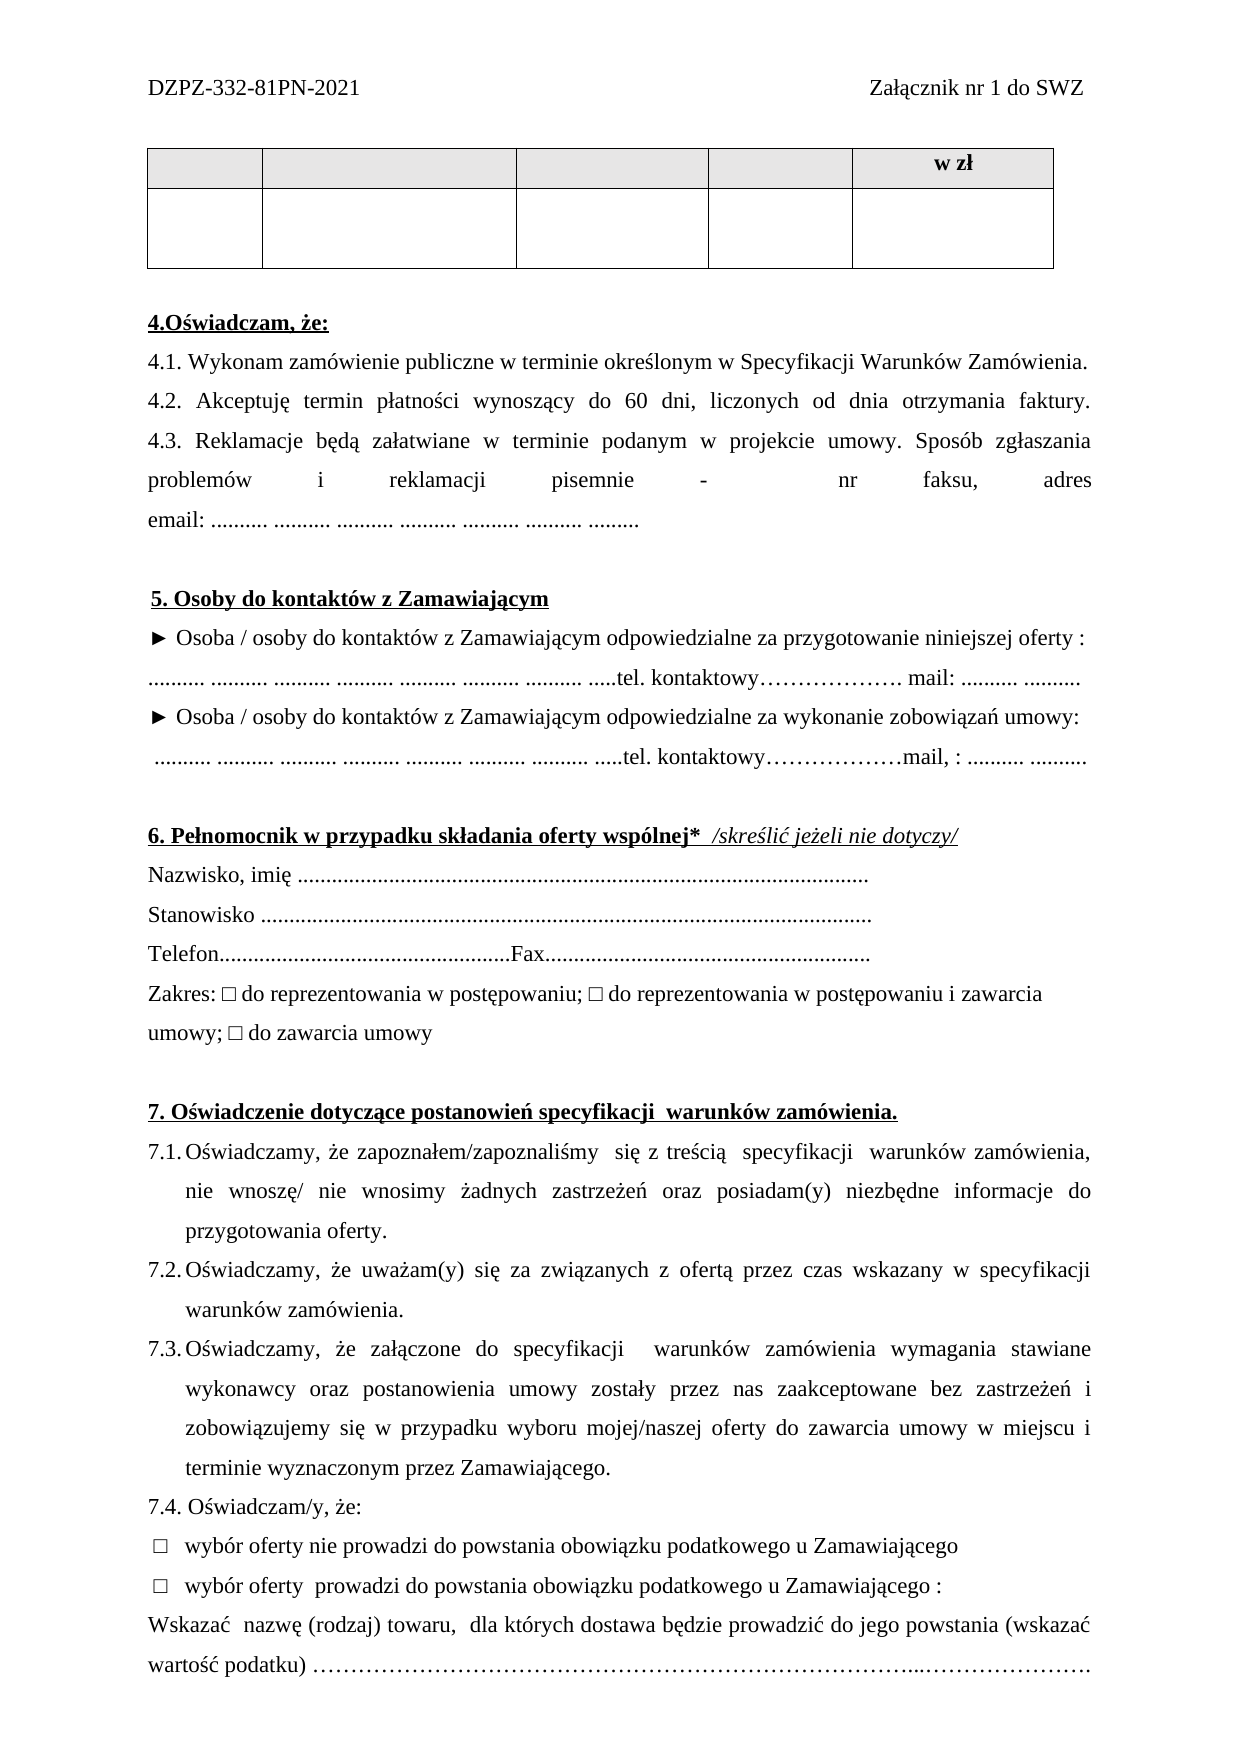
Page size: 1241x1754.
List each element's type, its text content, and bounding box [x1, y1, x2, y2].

text Telefon...................................................Fax......................................................... [148, 940, 1093, 967]
text 5. Osoby do kontaktów z Zamawiającym [151, 585, 1093, 611]
text Wskazać nazwę (rodzaj) towaru, dla których dostawa będzie prowadzić do jego powstania (wskazać wartość podatku) ……………………………………………………………………...…………………. [148, 1611, 1093, 1677]
table_header [263, 149, 516, 188]
text 7.3. Oświadczamy, że załączone do specyfikacji warunków zamówienia wymagania stawiane wykonawcy oraz postanowienia umowy zostały przez nas zaakceptowane bez zastrzeżeń i zobowiązujemy się w przypadku wyboru mojej/naszej oferty do zawarcia umowy w miejscu i terminie wyznaczonym przez Zamawiającego. [148, 1335, 1093, 1480]
table_header [709, 149, 852, 188]
table_cell [853, 189, 1053, 268]
text ► Osoba / osoby do kontaktów z Zamawiającym odpowiedzialne za wykonanie zobowiązań umowy: [148, 703, 1093, 730]
text 4.2. Akceptuję termin płatności wynoszący do 60 dni, liczonych od dnia otrzymania faktury. 4.3. Reklamacje będą załatwiane w terminie podanym w projekcie umowy. Sposób zgłaszania problemów i reklamacji pisemnie - nr faksu, adres email: .......... .......... .......... .......... .......... .......... ......... [148, 388, 1093, 532]
text 7.2. Oświadczamy, że uważam(y) się za związanych z ofertą przez czas wskazany w specyfikacji warunków zamówienia. [148, 1256, 1093, 1322]
text Stanowisko ........................................................................................................... [148, 901, 1093, 927]
text □ wybór oferty prowadzi do powstania obowiązku podatkowego u Zamawiającego : [148, 1572, 1093, 1598]
table_header [148, 149, 262, 188]
text 6. Pełnomocnik w przypadku składania oferty wspólnej* /skreślić jeżeli nie dotyczy/ [148, 822, 1093, 848]
text 7.4. Oświadczam/y, że: [148, 1493, 1093, 1519]
table_cell [517, 189, 708, 268]
text 4.1. Wykonam zamówienie publiczne w terminie określonym w Specyfikacji Warunków Zamówienia. [148, 348, 1093, 374]
text 7. Oświadczenie dotyczące postanowień specyfikacji warunków zamówienia. [148, 1098, 1093, 1124]
text ► Osoba / osoby do kontaktów z Zamawiającym odpowiedzialne za przygotowanie niniejszej oferty : [148, 624, 1093, 651]
text .......... .......... .......... .......... .......... .......... .......... .....tel. kontaktowy………………mail, : .......... .......... [154, 743, 1093, 769]
text .......... .......... .......... .......... .......... .......... .......... .....tel. kontaktowy………………. mail: .......... .......... [148, 664, 1093, 690]
text 7.1. Oświadczamy, że zapoznałem/zapoznaliśmy się z treścią specyfikacji warunków zamówienia, nie wnoszę/ nie wnosimy żadnych zastrzeżeń oraz posiadam(y) niezbędne informacje do przygotowania oferty. [148, 1138, 1093, 1243]
table_cell [148, 189, 262, 268]
text □ wybór oferty nie prowadzi do powstania obowiązku podatkowego u Zamawiającego [148, 1532, 1093, 1559]
text Nazwisko, imię .................................................................................................... [148, 861, 1093, 888]
text 4.Oświadczam, że: [148, 309, 1093, 335]
table_cell [709, 189, 852, 268]
table_header w zł [853, 149, 1053, 188]
text Zakres: □ do reprezentowania w postępowaniu; □ do reprezentowania w postępowaniu i zawarcia umowy; □ do zawarcia umowy [148, 980, 1093, 1046]
table_cell [263, 189, 516, 268]
table_header [517, 149, 708, 188]
